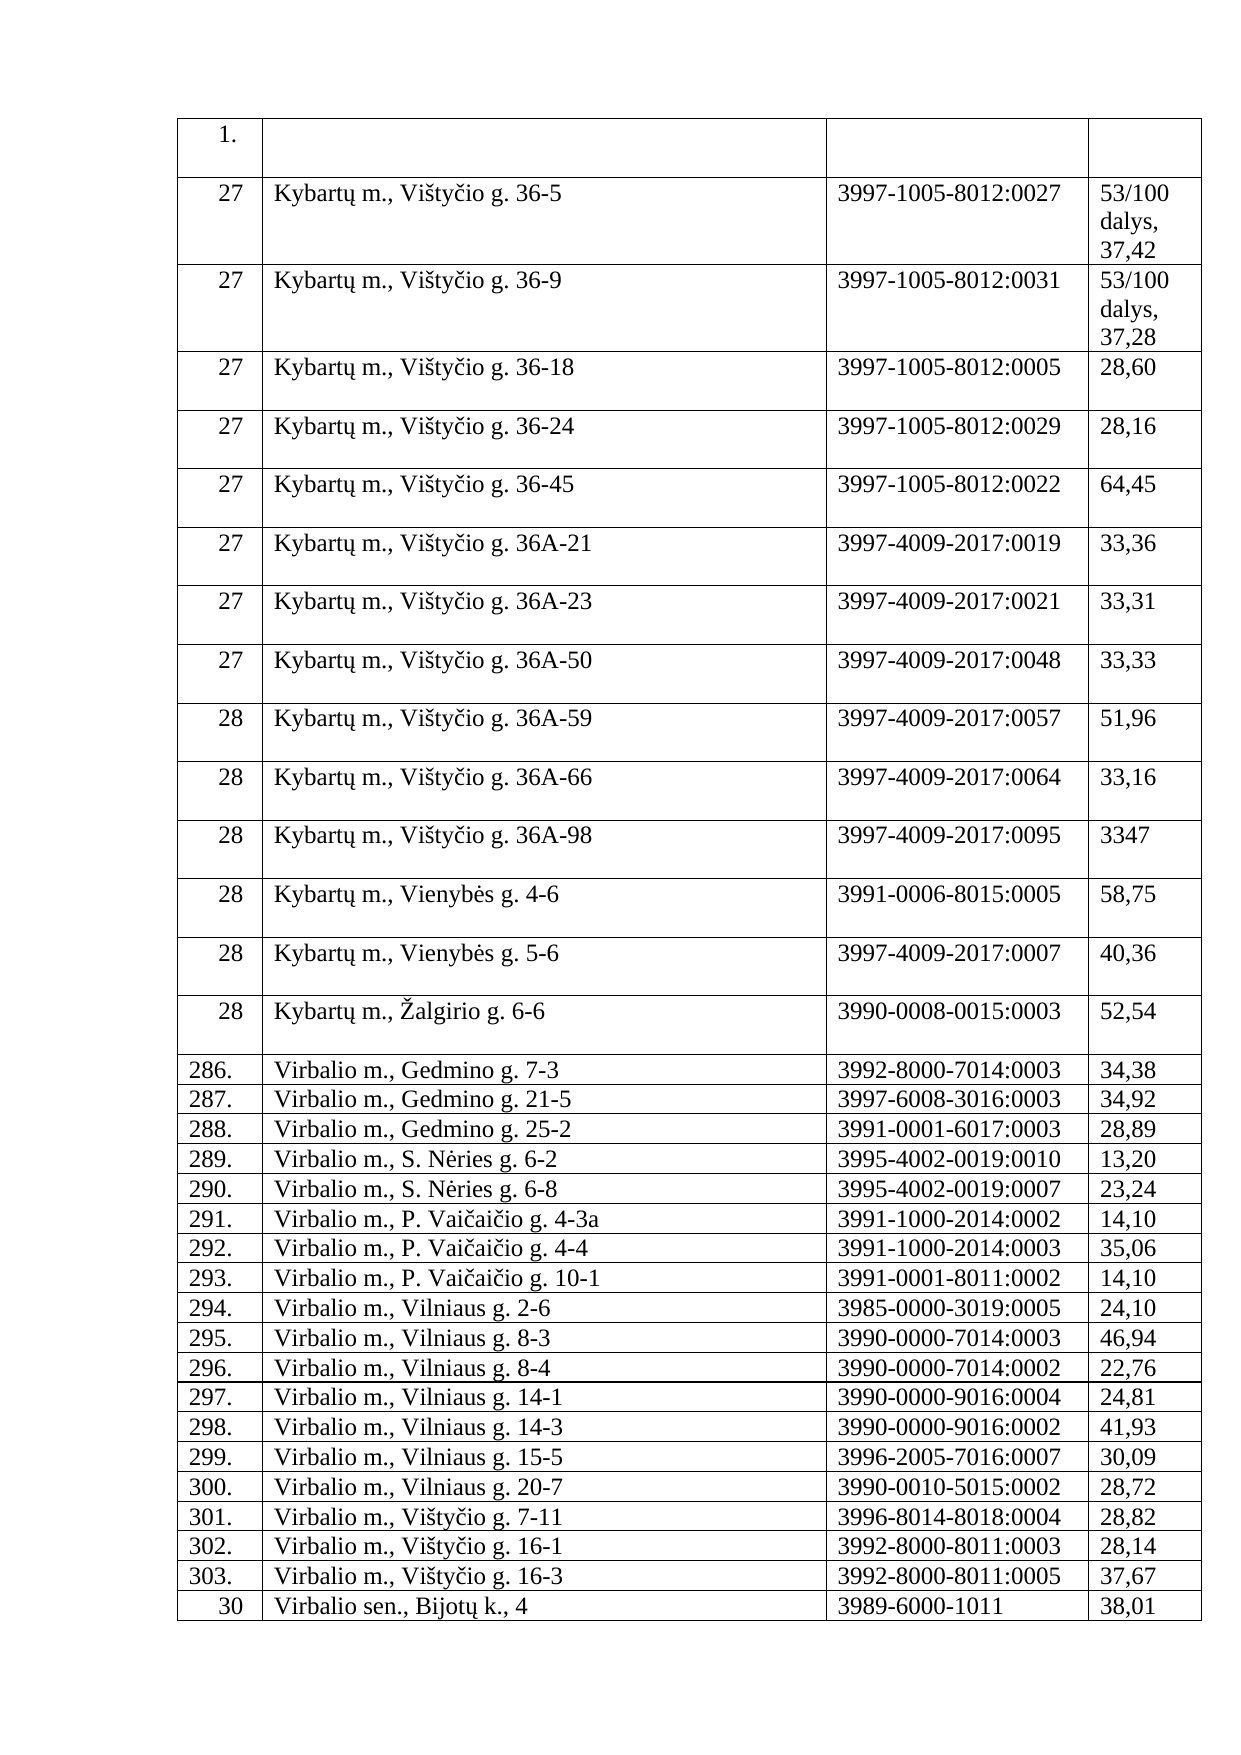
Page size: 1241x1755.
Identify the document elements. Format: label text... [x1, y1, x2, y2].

table_cell 276. [178, 469, 262, 527]
table_cell 296. [178, 1353, 262, 1381]
table_cell Kybartų m., Vištyčio g. 36A-59 [263, 704, 826, 761]
table_cell Virbalio m., Vištyčio g. 16-3 [263, 1561, 826, 1590]
table_cell 58,75 [1089, 879, 1201, 937]
table_cell 3991-0006-8015:0005 [827, 879, 1088, 937]
table_cell 3347 [1089, 821, 1201, 878]
table_cell Virbalio m., Vilniaus g. 14-1 [263, 1383, 826, 1411]
table_cell 33,31 [1089, 586, 1201, 644]
table_cell 3997-6008-3016:0003 [827, 1085, 1088, 1113]
table_cell 291. [178, 1204, 262, 1232]
table_cell Virbalio sen., Bijotų k., 4 [263, 1591, 826, 1620]
table_cell 3989-6000-1011 [827, 1591, 1088, 1620]
table_cell 3997-4009-2017:0048 [827, 645, 1088, 702]
table_cell 3997-1005-8012:0029 [827, 411, 1088, 468]
table_cell 3997-1005-8012:0027 [827, 178, 1088, 264]
table_cell 53/100 dalys, 37,42 [1089, 178, 1201, 264]
table_cell Virbalio m., Gedmino g. 25-2 [263, 1114, 826, 1143]
table_cell Virbalio m., Vilniaus g. 8-4 [263, 1353, 826, 1381]
table_cell 295. [178, 1323, 262, 1352]
table_cell 3990-0000-9016:0002 [827, 1412, 1088, 1441]
table_cell 279. [178, 645, 262, 702]
table_cell 3996-8014-8018:0004 [827, 1502, 1088, 1530]
table_cell 298. [178, 1412, 262, 1441]
table_cell 272. [178, 178, 262, 264]
table_cell 14,10 [1089, 1204, 1201, 1232]
table_cell 13,20 [1089, 1144, 1201, 1173]
table_cell 37,67 [1089, 1561, 1201, 1590]
table_cell Virbalio m., Vištyčio g. 7-11 [263, 1502, 826, 1530]
table_cell 3991-0001-8011:0002 [827, 1263, 1088, 1292]
table_cell 275. [178, 411, 262, 468]
table_cell 30 [178, 1591, 262, 1620]
table_cell 3990-0000-9016:0004 [827, 1383, 1088, 1411]
table_cell Virbalio m., P. Vaičaičio g. 4-3a [263, 1204, 826, 1232]
table_cell 41,93 [1089, 1412, 1201, 1441]
table_cell 51,96 [1089, 704, 1201, 761]
table_cell Kybartų m., Vištyčio g. 36A-23 [263, 586, 826, 644]
table_cell 294. [178, 1293, 262, 1322]
table_cell Kybartų m., Vištyčio g. 36-18 [263, 352, 826, 410]
table_cell 3997-4009-2017:0007 [827, 938, 1088, 995]
table_cell Virbalio m., Vilniaus g. 15-5 [263, 1442, 826, 1471]
table_cell Kybartų m., Vištyčio g. 36-9 [263, 265, 826, 351]
table_cell 283. [178, 879, 262, 937]
table_cell [827, 119, 1088, 177]
table_cell Virbalio m., Vilniaus g. 20-7 [263, 1472, 826, 1501]
table_cell 285. [178, 996, 262, 1054]
table_cell 53/100 dalys, 37,28 [1089, 265, 1201, 351]
table_cell 3995-4002-0019:0007 [827, 1174, 1088, 1203]
table_cell 34,92 [1089, 1085, 1201, 1113]
table_cell 3990-0010-5015:0002 [827, 1472, 1088, 1501]
table_cell 22,76 [1089, 1353, 1201, 1381]
table_cell 301. [178, 1502, 262, 1530]
table_cell 3991-1000-2014:0003 [827, 1234, 1088, 1262]
table_cell 28,72 [1089, 1472, 1201, 1501]
table_cell 34,38 [1089, 1055, 1201, 1083]
table_cell 273. [178, 265, 262, 351]
table_cell 3990-0008-0015:0003 [827, 996, 1088, 1054]
table_cell 14,10 [1089, 1263, 1201, 1292]
table_cell Virbalio m., P. Vaičaičio g. 4-4 [263, 1234, 826, 1262]
table_cell 3992-8000-7014:0003 [827, 1055, 1088, 1083]
table_cell Virbalio m., Vilniaus g. 8-3 [263, 1323, 826, 1352]
table_cell 33,36 [1089, 528, 1201, 585]
table_cell 3992-8000-8011:0005 [827, 1561, 1088, 1590]
table_cell 3991-0001-6017:0003 [827, 1114, 1088, 1143]
table_cell 28,14 [1089, 1531, 1201, 1560]
table_cell 3990-0000-7014:0002 [827, 1353, 1088, 1381]
table_cell 292. [178, 1234, 262, 1262]
table_cell 278. [178, 586, 262, 644]
table_cell 3991-1000-2014:0002 [827, 1204, 1088, 1232]
table_cell Kybartų m., Vištyčio g. 36-5 [263, 178, 826, 264]
table_cell 277. [178, 528, 262, 585]
table_cell 33,33 [1089, 645, 1201, 702]
table_cell Kybartų m., Vištyčio g. 36A-66 [263, 762, 826, 819]
table_cell 3997-4009-2017:0057 [827, 704, 1088, 761]
table_cell 288. [178, 1114, 262, 1143]
table_cell Kybartų m., Vištyčio g. 36-45 [263, 469, 826, 527]
table_cell 28,16 [1089, 411, 1201, 468]
table_cell Kybartų m., Vištyčio g. 36A-98 [263, 821, 826, 878]
table_cell 40,36 [1089, 938, 1201, 995]
table_cell 28,60 [1089, 352, 1201, 410]
table_cell Virbalio m., Vištyčio g. 16-1 [263, 1531, 826, 1560]
table_cell 3995-4002-0019:0010 [827, 1144, 1088, 1173]
table_cell Virbalio m., Vilniaus g. 2-6 [263, 1293, 826, 1322]
table_cell Virbalio m., Vilniaus g. 14-3 [263, 1412, 826, 1441]
table_cell [263, 119, 826, 177]
table_cell Kybartų m., Vištyčio g. 36-24 [263, 411, 826, 468]
table_cell 52,54 [1089, 996, 1201, 1054]
table_cell 282. [178, 821, 262, 878]
table_cell 281. [178, 762, 262, 819]
table_cell 290. [178, 1174, 262, 1203]
table_cell 3992-8000-8011:0003 [827, 1531, 1088, 1560]
table_cell 23,24 [1089, 1174, 1201, 1203]
table_cell 302. [178, 1531, 262, 1560]
table_cell 3996-2005-7016:0007 [827, 1442, 1088, 1471]
table_cell 3997-1005-8012:0022 [827, 469, 1088, 527]
table_cell 3997-4009-2017:0019 [827, 528, 1088, 585]
table_cell 274. [178, 352, 262, 410]
table_cell 28,82 [1089, 1502, 1201, 1530]
table_cell 300. [178, 1472, 262, 1501]
table_cell 297. [178, 1383, 262, 1411]
table_cell 286. [178, 1055, 262, 1083]
table_cell 3990-0000-7014:0003 [827, 1323, 1088, 1352]
table_cell Kybartų m., Vištyčio g. 36A-21 [263, 528, 826, 585]
table_cell 24,10 [1089, 1293, 1201, 1322]
table_cell 287. [178, 1085, 262, 1113]
table_cell 64,45 [1089, 469, 1201, 527]
table_cell 3997-1005-8012:0005 [827, 352, 1088, 410]
table_cell 280. [178, 704, 262, 761]
table_cell 38,01 [1089, 1591, 1201, 1620]
table_cell 3997-4009-2017:0064 [827, 762, 1088, 819]
table_cell 3997-4009-2017:0021 [827, 586, 1088, 644]
table_cell Virbalio m., S. Nėries g. 6-8 [263, 1174, 826, 1203]
table_cell 28,89 [1089, 1114, 1201, 1143]
table_cell Virbalio m., Gedmino g. 21-5 [263, 1085, 826, 1113]
table_cell 46,94 [1089, 1323, 1201, 1352]
table_cell 303. [178, 1561, 262, 1590]
table_cell Kybartų m., Žalgirio g. 6-6 [263, 996, 826, 1054]
table_cell Virbalio m., S. Nėries g. 6-2 [263, 1144, 826, 1173]
table_cell Virbalio m., P. Vaičaičio g. 10-1 [263, 1263, 826, 1292]
table_cell Kybartų m., Vienybės g. 4-6 [263, 879, 826, 937]
table_cell 299. [178, 1442, 262, 1471]
table_cell 24,81 [1089, 1383, 1201, 1411]
table_cell [1089, 119, 1201, 177]
table_cell 1. [178, 119, 262, 177]
table_cell 289. [178, 1144, 262, 1173]
table_cell 293. [178, 1263, 262, 1292]
table_cell 33,16 [1089, 762, 1201, 819]
table_cell Kybartų m., Vienybės g. 5-6 [263, 938, 826, 995]
table_cell 3997-4009-2017:0095 [827, 821, 1088, 878]
table_cell 284. [178, 938, 262, 995]
table_cell 35,06 [1089, 1234, 1201, 1262]
table_cell 30,09 [1089, 1442, 1201, 1471]
table_cell 3985-0000-3019:0005 [827, 1293, 1088, 1322]
table_cell 3997-1005-8012:0031 [827, 265, 1088, 351]
table_cell Virbalio m., Gedmino g. 7-3 [263, 1055, 826, 1083]
table_cell Kybartų m., Vištyčio g. 36A-50 [263, 645, 826, 702]
